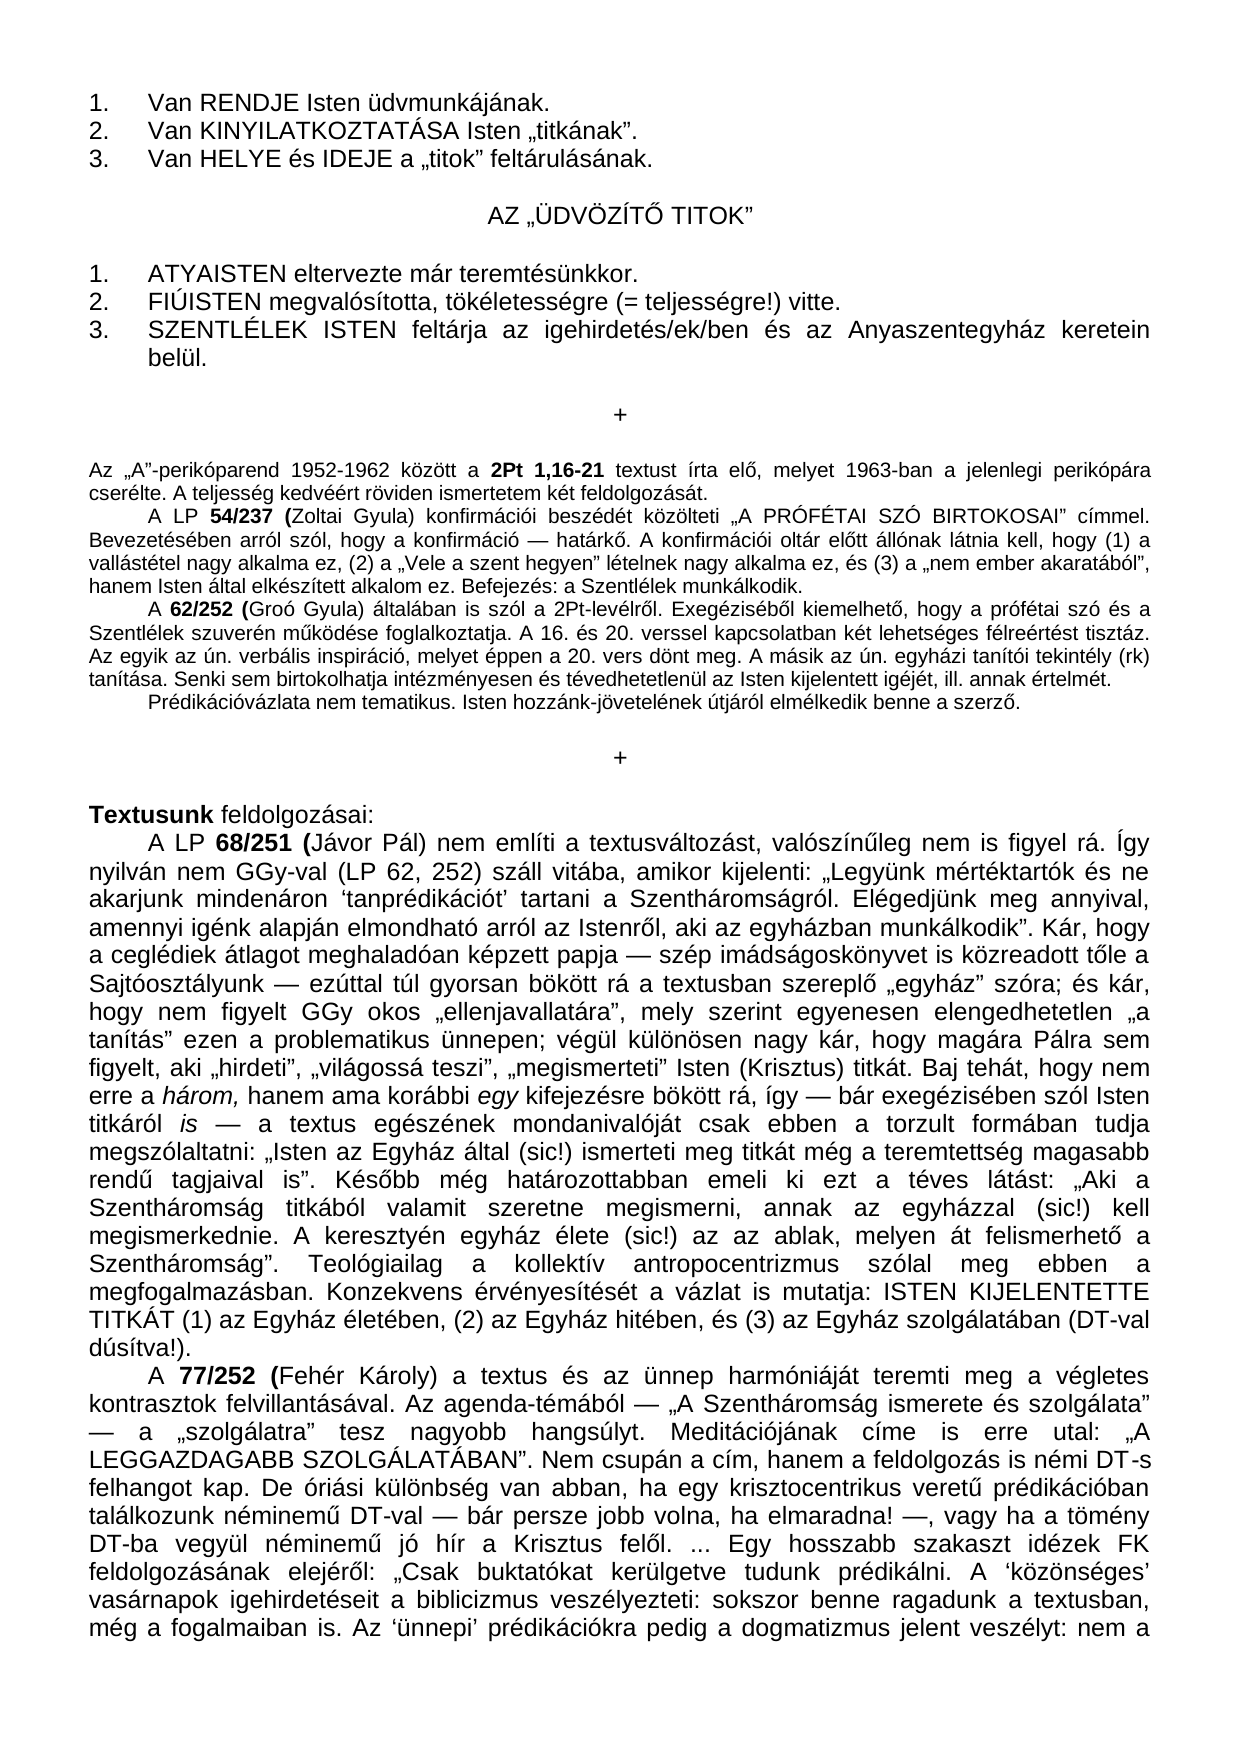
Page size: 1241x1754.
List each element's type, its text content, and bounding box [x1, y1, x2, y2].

text 3. Van HELYE és IDEJE a „titok” feltárulásának. [88, 144, 1152, 173]
text Az „A”-perikóparend 1952-1962 között a 2Pt 1,16-21 textust írta elő, melyet 1963-ban a jelenlegi perikópára cserélte. A teljesség kedvéért röviden ismertetem két feldolgozását. [88, 459, 1152, 505]
text 1. ATYAISTEN eltervezte már teremtésünkkor. [88, 259, 1152, 288]
text Textusunk feldolgozásai: [88, 801, 1152, 829]
text 2. FIÚISTEN megvalósította, tökéletességre (= teljességre!) vitte. [88, 288, 1152, 316]
text 1. Van RENDJE Isten üdvmunkájának. [88, 88, 1152, 117]
text A LP 54/237 (Zoltai Gyula) konfirmációi beszédét közölteti „A PRÓFÉTAI SZÓ BIRTOKOSAI” címmel. Bevezetésében arról szól, hogy a konfirmáció ― határkő. A konfirmációi oltár előtt állónak látnia kell, hogy (1) a vallástétel nagy alkalma ez, (2) a „Vele a szent hegyen” lételnek nagy alkalma ez, és (3) a „nem ember akaratából”, hanem Isten által elkészített alkalom ez. Befejezés: a Szentlélek munkálkodik. [88, 505, 1152, 598]
text A 62/252 (Groó Gyula) általában is szól a 2Pt-levélről. Exegéziséből kiemelhető, hogy a prófétai szó és a Szentlélek szuverén működése foglalkoztatja. A 16. és 20. verssel kapcsolatban két lehetséges félreértést tisztáz. Az egyik az ún. verbális inspiráció, melyet éppen a 20. vers dönt meg. A másik az ún. egyházi tanítói tekintély (rk) tanítása. Senki sem birtokolhatja intézményesen és tévedhetetlenül az Isten kijelentett igéjét, ill. annak értelmét. [88, 598, 1152, 691]
text Prédikációvázlata nem tematikus. Isten hozzánk-jövetelének útjáról elmélkedik benne a szerző. [88, 691, 1152, 714]
text + [88, 744, 1152, 772]
text AZ „ÜDVÖZÍTŐ TITOK” [88, 202, 1152, 230]
text A 77/252 (Fehér Károly) a textus és az ünnep harmóniáját teremti meg a végletes kontrasztok felvillantásával. Az agenda-témából ― „A Szentháromság ismerete és szolgálata” ― a „szolgálatra” tesz nagyobb hangsúlyt. Meditációjának címe is erre utal: „A LEGGAZDAGABB SZOLGÁLATÁBAN”. Nem csupán a cím, hanem a feldolgozás is némi DT‑s felhangot kap. De óriási különbség van abban, ha egy krisztocentrikus veretű prédikációban találkozunk néminemű DT-val ― bár persze jobb volna, ha elmaradna! ―, vagy ha a tömény DT-ba vegyül néminemű jó hír a Krisztus felől. ... Egy hosszabb szakaszt idézek FK feldolgozásának elejéről: „Csak buktatókat kerülgetve tudunk prédikálni. A ‘közönséges’ vasárnapok igehirdetéseit a biblicizmus veszélyezteti: sokszor benne ragadunk a textusban, még a fogalmaiban is. Az ‘ünnepi’ prédikációkra pedig a dogmatizmus jelent veszélyt: nem a [88, 1362, 1152, 1642]
text 3. SZENTLÉLEK ISTEN feltárja az igehirdetés/ek/ben és az Anyaszentegyház keretein belül. [88, 316, 1152, 372]
text A LP 68/251 (Jávor Pál) nem említi a textusváltozást, valószínűleg nem is figyel rá. Így nyilván nem GGy-val (LP 62, 252) száll vitába, amikor kijelenti: „Legyünk mértéktartók és ne akarjunk mindenáron ‘tanprédikációt’ tartani a Szentháromságról. Elégedjünk meg annyival, amennyi igénk alapján elmondható arról az Istenről, aki az egyházban munkálkodik”. Kár, hogy a ceglédiek átlagot meghaladóan képzett papja ― szép imádságoskönyvet is közreadott tőle a Sajtóosztályunk ― ezúttal túl gyorsan bökött rá a textusban szereplő „egyház” szóra; és kár, hogy nem figyelt GGy okos „ellenjavallatára”, mely szerint egyenesen elengedhetetlen „a tanítás” ezen a problematikus ünnepen; végül különösen nagy kár, hogy magára Pálra sem figyelt, aki „hirdeti”, „világossá teszi”, „megismerteti” Isten (Krisztus) titkát. Baj tehát, hogy nem erre a három, hanem ama korábbi egy kifejezésre bökött rá, így ― bár exegézisében szól Isten titkáról is ― a textus egészének mondanivalóját csak ebben a torzult formában tudja megszólaltatni: „Isten az Egyház által (sic!) ismerteti meg titkát még a teremtettség magasabb rendű tagjaival is”. Később még határozottabban emeli ki ezt a téves látást: „Aki a Szentháromság titkából valamit szeretne megismerni, annak az egyházzal (sic!) kell megismerkednie. A keresztyén egyház élete (sic!) az az ablak, melyen át felismerhető a Szentháromság”. Teológiailag a kollektív antropocentrizmus szólal meg ebben a megfogalmazásban. Konzekvens érvényesítését a vázlat is mutatja: ISTEN KIJELENTETTE TITKÁT (1) az Egyház életében, (2) az Egyház hitében, és (3) az Egyház szolgálatában (DT-val dúsítva!). [88, 829, 1152, 1362]
text + [88, 401, 1152, 429]
text 2. Van KINYILATKOZTATÁSA Isten „titkának”. [88, 117, 1152, 144]
